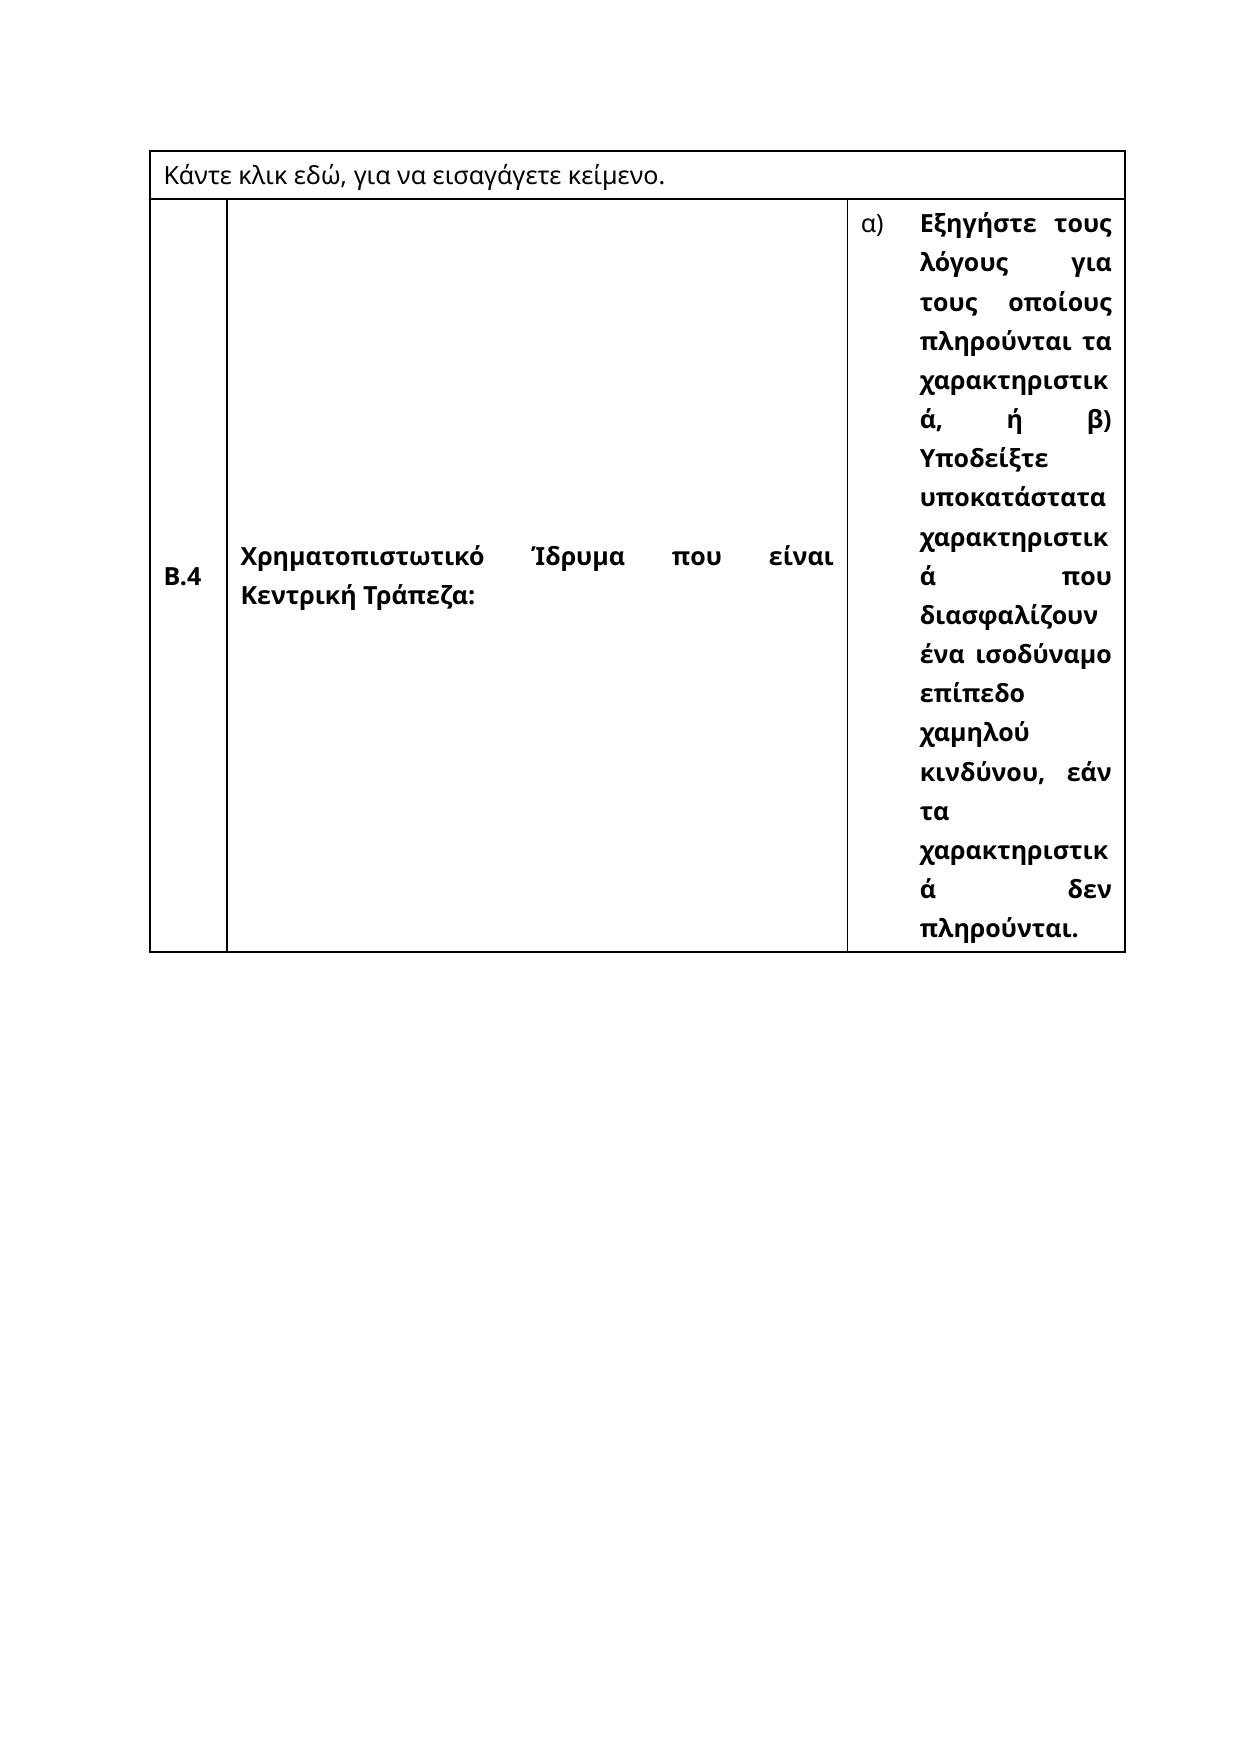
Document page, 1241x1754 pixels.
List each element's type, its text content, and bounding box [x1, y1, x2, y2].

table_cell Χρηματοπιστωτικό Ίδρυμα που είναι Κεντρική Τράπεζα: [228, 200, 847, 951]
table_cell α) Εξηγήστε τους λόγους για τους οποίους πληρούνται τα χαρακτηριστικά, ή β) Υποδείξτε υποκατάστατα χαρακτηριστικά που διασφαλίζουν ένα ισοδύναμο επίπεδο χαμηλού κινδύνου, εάν τα χαρακτηριστικά δεν πληρούνται. [848, 200, 1124, 951]
table_cell Β.4 [151, 200, 226, 951]
table_cell Κάντε κλικ εδώ, για να εισαγάγετε κείμενο. [151, 152, 1124, 198]
